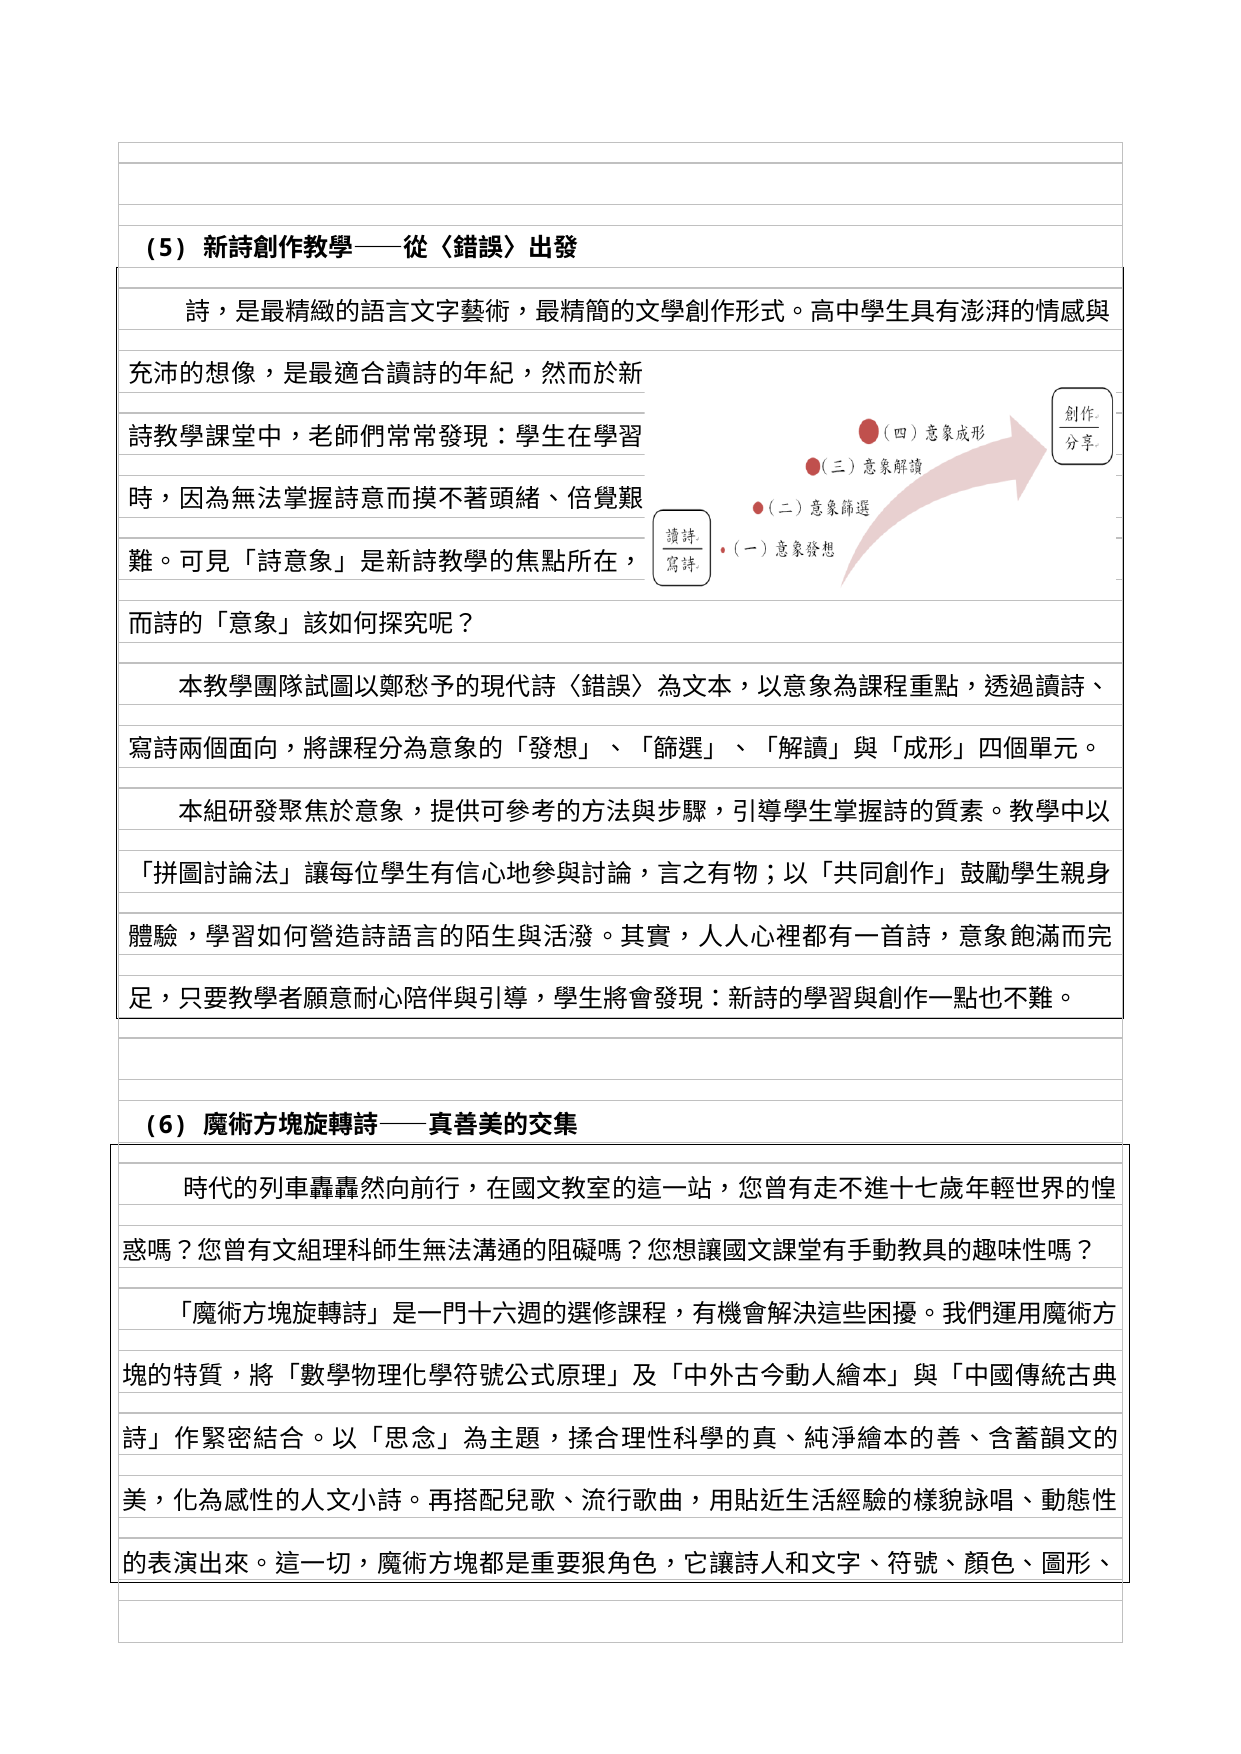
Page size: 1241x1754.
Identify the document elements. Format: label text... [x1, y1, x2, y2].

table_header 「拼圖討論法」讓每位學生有信心地參與討論，言之有物；以「共同創作」鼓勵學生親身 [119, 851, 1122, 892]
table_header [119, 1455, 1122, 1475]
table_header 而詩的「意象」該如何探究呢？ [119, 601, 1122, 642]
picture [644, 376, 1116, 589]
text (5) 新詩創作教學——從〈錯誤〉出發 [119, 226, 1122, 267]
table_header 充沛的想像，是最適合讀詩的年紀，然而於新 [119, 351, 1122, 392]
table_header 惑嗎？您曾有文組理科師生無法溝通的阻礙嗎？您想讓國文課堂有手動教具的趣味性嗎？ [119, 1226, 1122, 1267]
text (6) 魔術方塊旋轉詩——真善美的交集 [119, 1101, 1122, 1142]
table_header 美，化為感性的人文小詩。再搭配兒歌、流行歌曲，用貼近生活經驗的樣貌詠唱、動態性 [119, 1476, 1122, 1517]
table_header 本教學團隊試圖以鄭愁予的現代詩〈錯誤〉為文本，以意象為課程重點，透過讀詩、 [119, 664, 1122, 704]
table_header [119, 1393, 1122, 1412]
table_header [119, 1330, 1122, 1350]
text [119, 1081, 1122, 1100]
table_header 「魔術方塊旋轉詩」是一門十六週的選修課程，有機會解決這些困擾。我們運用魔術方 [119, 1289, 1122, 1329]
table_header 時，因為無法掌握詩意而摸不著頭緒、倍覺艱 [119, 476, 644, 517]
table_header [119, 955, 1122, 975]
table_header [119, 518, 644, 537]
table_header [119, 1145, 1122, 1162]
table_header [119, 768, 1122, 787]
table_header [119, 455, 644, 475]
table_header [119, 705, 1122, 725]
table_header 體驗，學習如何營造詩語言的陌生與活潑。其實，人人心裡都有一首詩，意象飽滿而完 [119, 914, 1122, 954]
table_header [119, 1518, 1122, 1537]
table_header 的表演出來。這一切，魔術方塊都是重要狠角色，它讓詩人和文字、符號、顏色、圖形、 [119, 1539, 1122, 1579]
table_header 詩教學課堂中，老師們常常發現：學生在學習 [119, 414, 644, 454]
table_header 足，只要教學者願意耐心陪伴與引導，學生將會發現：新詩的學習與創作一點也不難。 [119, 976, 1122, 1017]
table_header [119, 830, 1122, 850]
table_header [119, 1268, 1122, 1287]
table_header [119, 268, 1122, 287]
text [119, 205, 1122, 225]
table_header 難。可見「詩意象」是新詩教學的焦點所在， [119, 539, 644, 579]
table_header [119, 393, 644, 412]
table_header [119, 1205, 1122, 1225]
table_header [119, 643, 1122, 662]
table_header 寫詩兩個面向，將課程分為意象的「發想」、「篩選」、「解讀」與「成形」四個單元。 [119, 726, 1122, 767]
table_header 詩」作緊密結合。以「思念」為主題，揉合理性科學的真、純淨繪本的善、含蓄韻文的 [119, 1414, 1122, 1454]
table_header [119, 893, 1122, 912]
table_header 時代的列車轟轟然向前行，在國文教室的這一站，您曾有走不進十七歲年輕世界的惶 [119, 1164, 1122, 1204]
table_header 本組研發聚焦於意象，提供可參考的方法與步驟，引導學生掌握詩的質素。教學中以 [119, 789, 1122, 829]
table_header 詩，是最精緻的語言文字藝術，最精簡的文學創作形式。高中學生具有澎湃的情感與 [119, 289, 1122, 329]
table_header 塊的特質，將「數學物理化學符號公式原理」及「中外古今動人繪本」與「中國傳統古典 [119, 1351, 1122, 1392]
table_header [119, 330, 1122, 350]
table_header [119, 580, 1122, 600]
